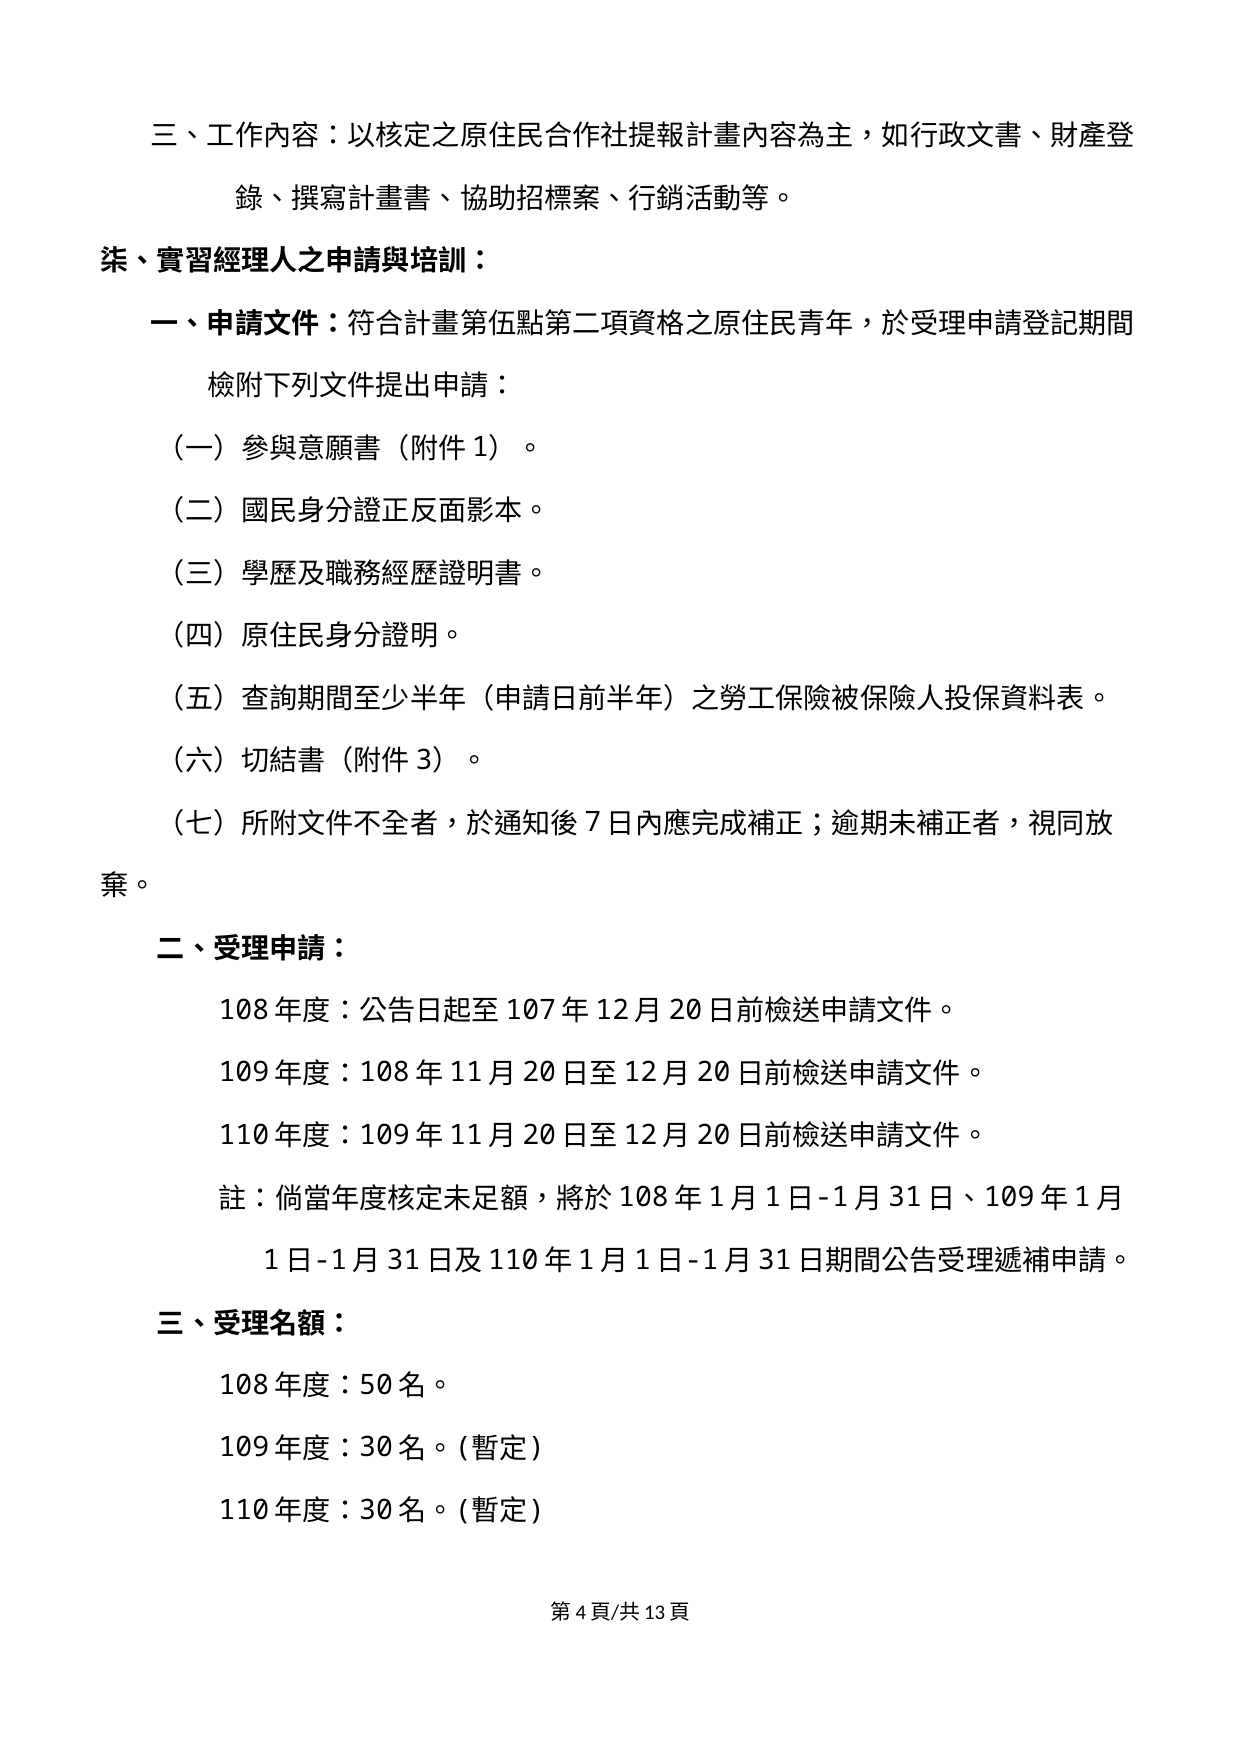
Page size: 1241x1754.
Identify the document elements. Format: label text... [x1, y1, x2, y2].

text （五）查詢期間至少半年（申請日前半年）之勞工保險被保險人投保資料表。 [100, 654, 1140, 717]
text 110年度：109年11月20日至12月20日前檢送申請文件。 [218, 1092, 1140, 1154]
text （二）國民身分證正反面影本。 [100, 467, 1140, 529]
text 110年度：30名。(暫定) [218, 1467, 1140, 1529]
text （四）原住民身分證明。 [100, 592, 1140, 654]
text 108年度：公告日起至107年12月20日前檢送申請文件。 [218, 967, 1140, 1029]
text 二、受理申請： [157, 904, 1140, 967]
text （一）參與意願書（附件1）。 [100, 404, 1140, 467]
text 三、受理名額： [157, 1279, 1140, 1342]
text 一、申請文件：符合計畫第伍點第二項資格之原住民青年，於受理申請登記期間檢附下列文件提出申請： [150, 279, 1140, 404]
text （六）切結書（附件3）。 [100, 717, 1140, 779]
text 109年度：30名。(暫定) [218, 1404, 1140, 1467]
text （七）所附文件不全者，於通知後7日內應完成補正；逾期未補正者，視同放棄。 [100, 779, 1140, 904]
text 三、工作內容：以核定之原住民合作社提報計畫內容為主，如行政文書、財產登錄、撰寫計畫書、協助招標案、行銷活動等。 [150, 92, 1140, 217]
text 109年度：108年11月20日至12月20日前檢送申請文件。 [218, 1029, 1140, 1092]
text 註：倘當年度核定未足額，將於108年1月1日-1月31日、109年1月1日-1月31日及110年1月1日-1月31日期間公告受理遞補申請。 [218, 1154, 1140, 1279]
text 柒、實習經理人之申請與培訓： [100, 217, 1140, 279]
text 108年度：50名。 [218, 1342, 1140, 1404]
text （三）學歷及職務經歷證明書。 [100, 529, 1140, 592]
